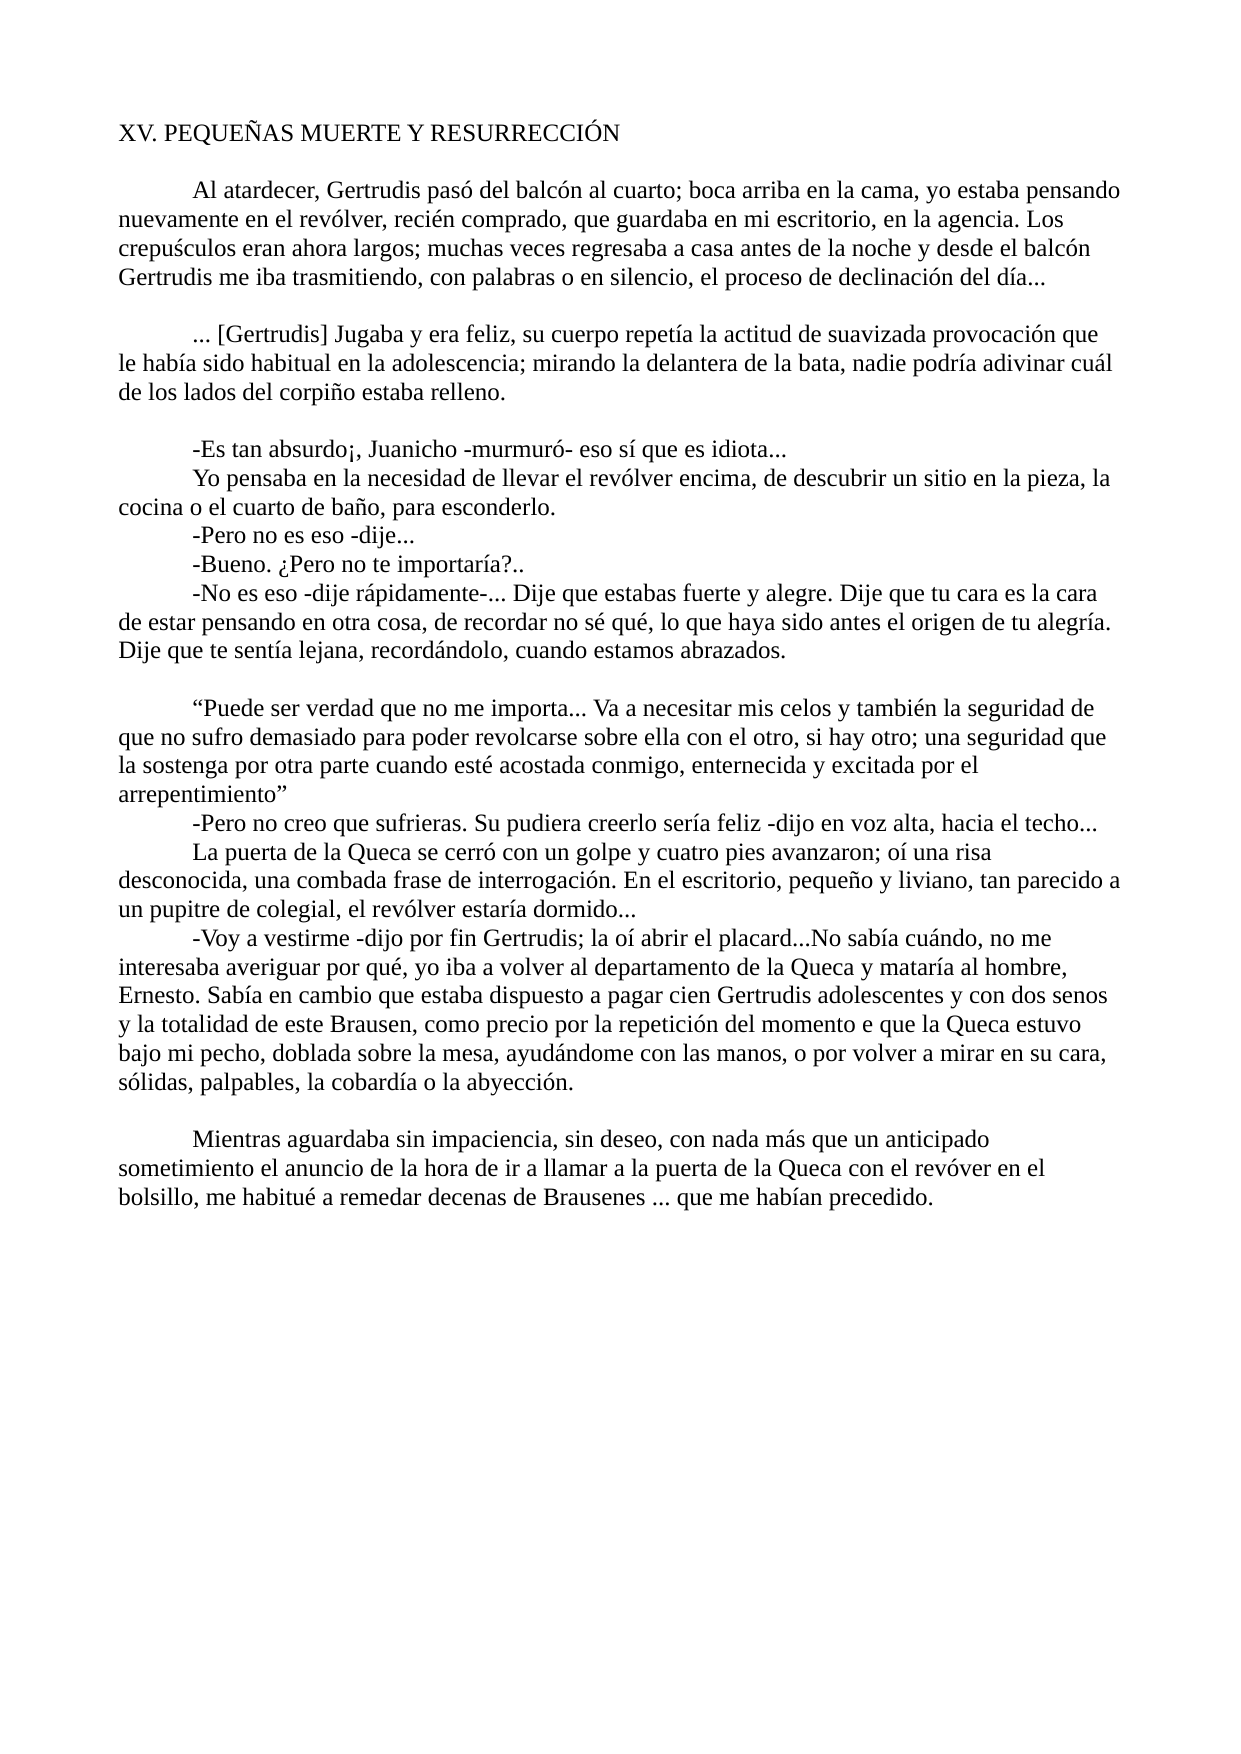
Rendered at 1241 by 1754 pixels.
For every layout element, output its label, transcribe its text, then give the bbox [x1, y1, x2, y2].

text Al atardecer, Gertrudis pasó del balcón al cuarto; boca arriba en la cama, yo estaba pensando nuevamente en el revólver, recién comprado, que guardaba en mi escritorio, en la agencia. Los crepuśculos eran ahora largos; muchas veces regresaba a casa antes de la noche y desde el balcón Gertrudis me iba trasmitiendo, con palabras o en silencio, el proceso de declinación del día... [118, 176, 1122, 291]
text -Bueno. ¿Pero no te importaría?.. [118, 549, 1122, 578]
text -No es eso -dije rápidamente-... Dije que estabas fuerte y alegre. Dije que tu cara es la cara de estar pensando en otra cosa, de recordar no sé qué, lo que haya sido antes el origen de tu alegría. Dije que te sentía lejana, recordándolo, cuando estamos abrazados. [118, 578, 1122, 664]
text -Pero no creo que sufrieras. Su pudiera creerlo sería feliz -dijo en voz alta, hacia el techo... [118, 808, 1122, 837]
text Mientras aguardaba sin impaciencia, sin deseo, con nada más que un anticipado sometimiento el anuncio de la hora de ir a llamar a la puerta de la Queca con el revóver en el bolsillo, me habitué a remedar decenas de Brausenes ... que me habían precedido. [118, 1124, 1122, 1211]
text -Pero no es eso -dije... [118, 521, 1122, 549]
text “Puede ser verdad que no me importa... Va a necesitar mis celos y también la seguridad de que no sufro demasiado para poder revolcarse sobre ella con el otro, si hay otro; una seguridad que la sostenga por otra parte cuando esté acostada conmigo, enternecida y excitada por el arrepentimiento” [118, 693, 1122, 808]
text ... [Gertrudis] Jugaba y era feliz, su cuerpo repetía la actitud de suavizada provocación que le había sido habitual en la adolescencia; mirando la delantera de la bata, nadie podría adivinar cuál de los lados del corpiño estaba relleno. [118, 319, 1122, 406]
text La puerta de la Queca se cerró con un golpe y cuatro pies avanzaron; oí una risa desconocida, una combada frase de interrogación. En el escritorio, pequeño y liviano, tan parecido a un pupitre de colegial, el revólver estaría dormido... [118, 837, 1122, 923]
text -Es tan absurdo¡, Juanicho -murmuró- eso sí que es idiota... [118, 434, 1122, 463]
text Yo pensaba en la necesidad de llevar el revólver encima, de descubrir un sitio en la pieza, la cocina o el cuarto de baño, para esconderlo. [118, 463, 1122, 521]
text -Voy a vestirme -dijo por fin Gertrudis; la oí abrir el placard...No sabía cuándo, no me interesaba averiguar por qué, yo iba a volver al departamento de la Queca y mataría al hombre, Ernesto. Sabía en cambio que estaba dispuesto a pagar cien Gertrudis adolescentes y con dos senos y la totalidad de este Brausen, como precio por la repetición del momento e que la Queca estuvo bajo mi pecho, doblada sobre la mesa, ayudándome con las manos, o por volver a mirar en su cara, sólidas, palpables, la cobardía o la abyección. [118, 923, 1122, 1096]
text XV. PEQUEÑAS MUERTE Y RESURRECCIÓN [118, 118, 1122, 147]
